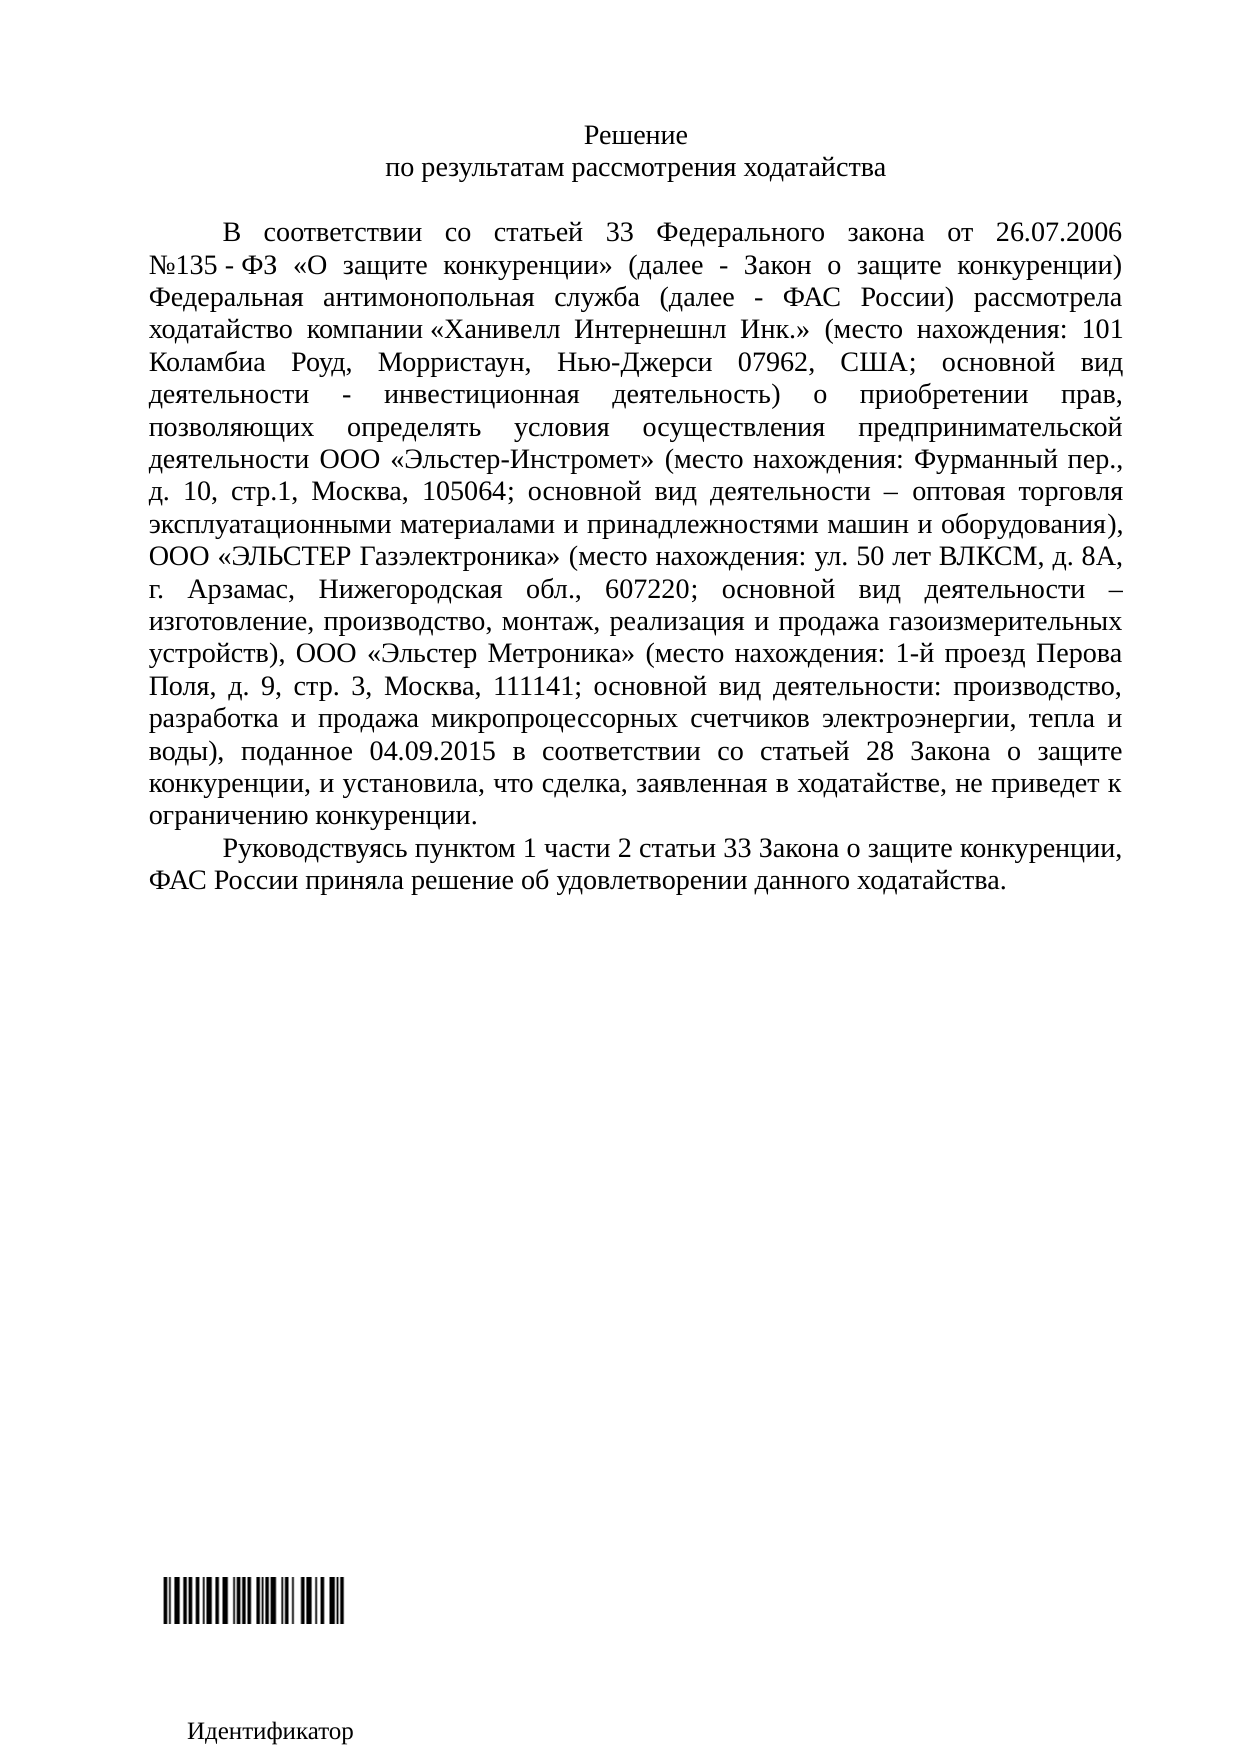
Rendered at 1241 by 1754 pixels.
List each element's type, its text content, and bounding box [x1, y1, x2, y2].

text В соответствии со статьей 33 Федерального закона от 26.07.2006 №135 - ФЗ «О защите конкуренции» (далее - Закон о защите конкуренции) Федеральная антимонопольная служба (далее - ФАС России) рассмотрела ходатайство компании «Ханивелл Интернешнл Инк.» (место нахождения: 101 Коламбиа Роуд, Морристаун, Нью-Джерси 07962, США; основной вид деятельности - инвестиционная деятельность) о приобретении прав, позволяющих определять условия осуществления предпринимательской деятельности ООО «Эльстер-Инстромет» (место нахождения: Фурманный пер., д. 10, стр.1, Москва, 105064; основной вид деятельности – оптовая торговля эксплуатационными материалами и принадлежностями машин и оборудования), ООО «ЭЛЬСТЕР Газэлектроника» (место нахождения: ул. 50 лет ВЛКСМ, д. 8А, г. Арзамас, Нижегородская обл., 607220; основной вид деятельности – изготовление, производство, монтаж, реализация и продажа газоизмерительных устройств), ООО «Эльстер Метроника» (место нахождения: 1-й проезд Перова Поля, д. 9, стр. 3, Москва, 111141; основной вид деятельности: производство, разработка и продажа микропроцессорных счетчиков электроэнергии, тепла и воды), поданное 04.09.2015 в соответствии со статьей 28 Закона о защите конкуренции, и установила, что сделка, заявленная в ходатайстве, не приведет к ограничению конкуренции. [148, 215, 1123, 831]
text Решение [148, 118, 1123, 151]
picture [148, 1577, 362, 1624]
text по результатам рассмотрения ходатайства [148, 151, 1123, 183]
text Руководствуясь пунктом 1 части 2 статьи 33 Закона о защите конкуренции, ФАС России приняла решение об удовлетворении данного ходатайства. [148, 831, 1123, 896]
